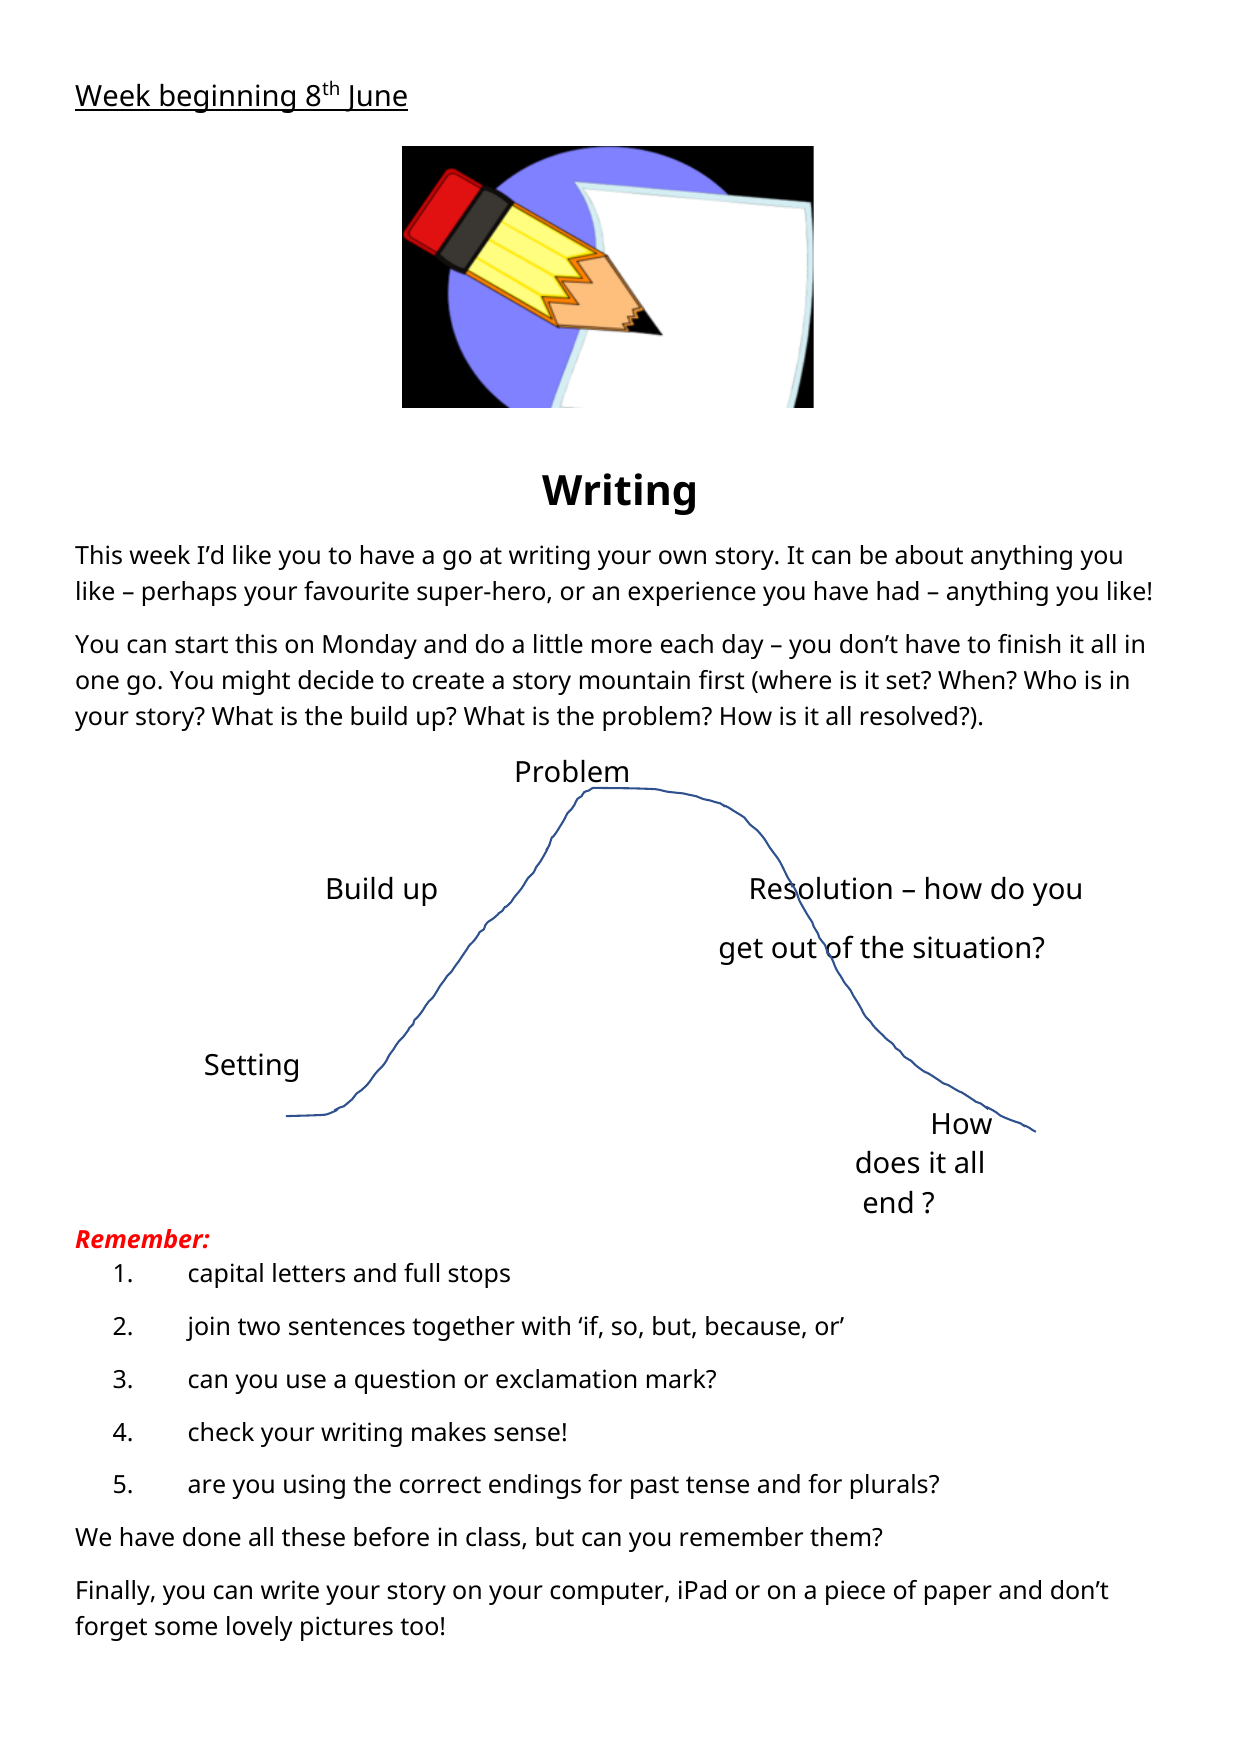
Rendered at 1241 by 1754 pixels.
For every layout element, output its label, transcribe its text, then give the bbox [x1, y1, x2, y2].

list are you using the correct endings for past tense and for plurals? [112, 1467, 1165, 1501]
text Finally, you can write your story on your computer, iPad or on a piece of paper and don’t forget some lovely pictures too! [75, 1572, 1165, 1642]
text Setting [75, 1044, 394, 1084]
text does it all [75, 1143, 1165, 1182]
text get out of the situation? [816, 927, 1165, 967]
text How [75, 1103, 1165, 1143]
text [895, 1044, 1165, 1084]
list capital letters and full stops [112, 1256, 1165, 1290]
text Build up Resolution – how do you [785, 868, 1165, 908]
text Build up Resolution – how do you [75, 868, 534, 908]
text We have done all these before in class, but can you remember them? [75, 1519, 1165, 1554]
text Writing [75, 461, 1165, 517]
text Week beginning 8th June [75, 75, 1165, 115]
list check your writing makes sense! [112, 1414, 1165, 1448]
list can you use a question or exclamation mark? [112, 1361, 1165, 1396]
text [370, 1044, 940, 1084]
list join two sentences together with ‘if, so, but, because, or’ [112, 1309, 1165, 1343]
text Problem [75, 751, 1165, 791]
text Build up Resolution – how do you [508, 868, 801, 908]
text You can start this on Monday and do a little more each day – you don’t have to finish it all in one go. You might decide to create a story mountain first (where is it set? When? Who is in your story? What is the build up? What is the problem? How is it all resolved?). [75, 626, 1165, 732]
text get out of the situation? [457, 927, 833, 967]
text end ? Remember: [75, 1182, 1165, 1256]
text This week I’d like you to have a go at writing your own story. It can be about anything you like – perhaps your favourite super-hero, or an experience you have had – anything you like! [75, 537, 1165, 608]
text get out of the situation? [75, 927, 483, 967]
